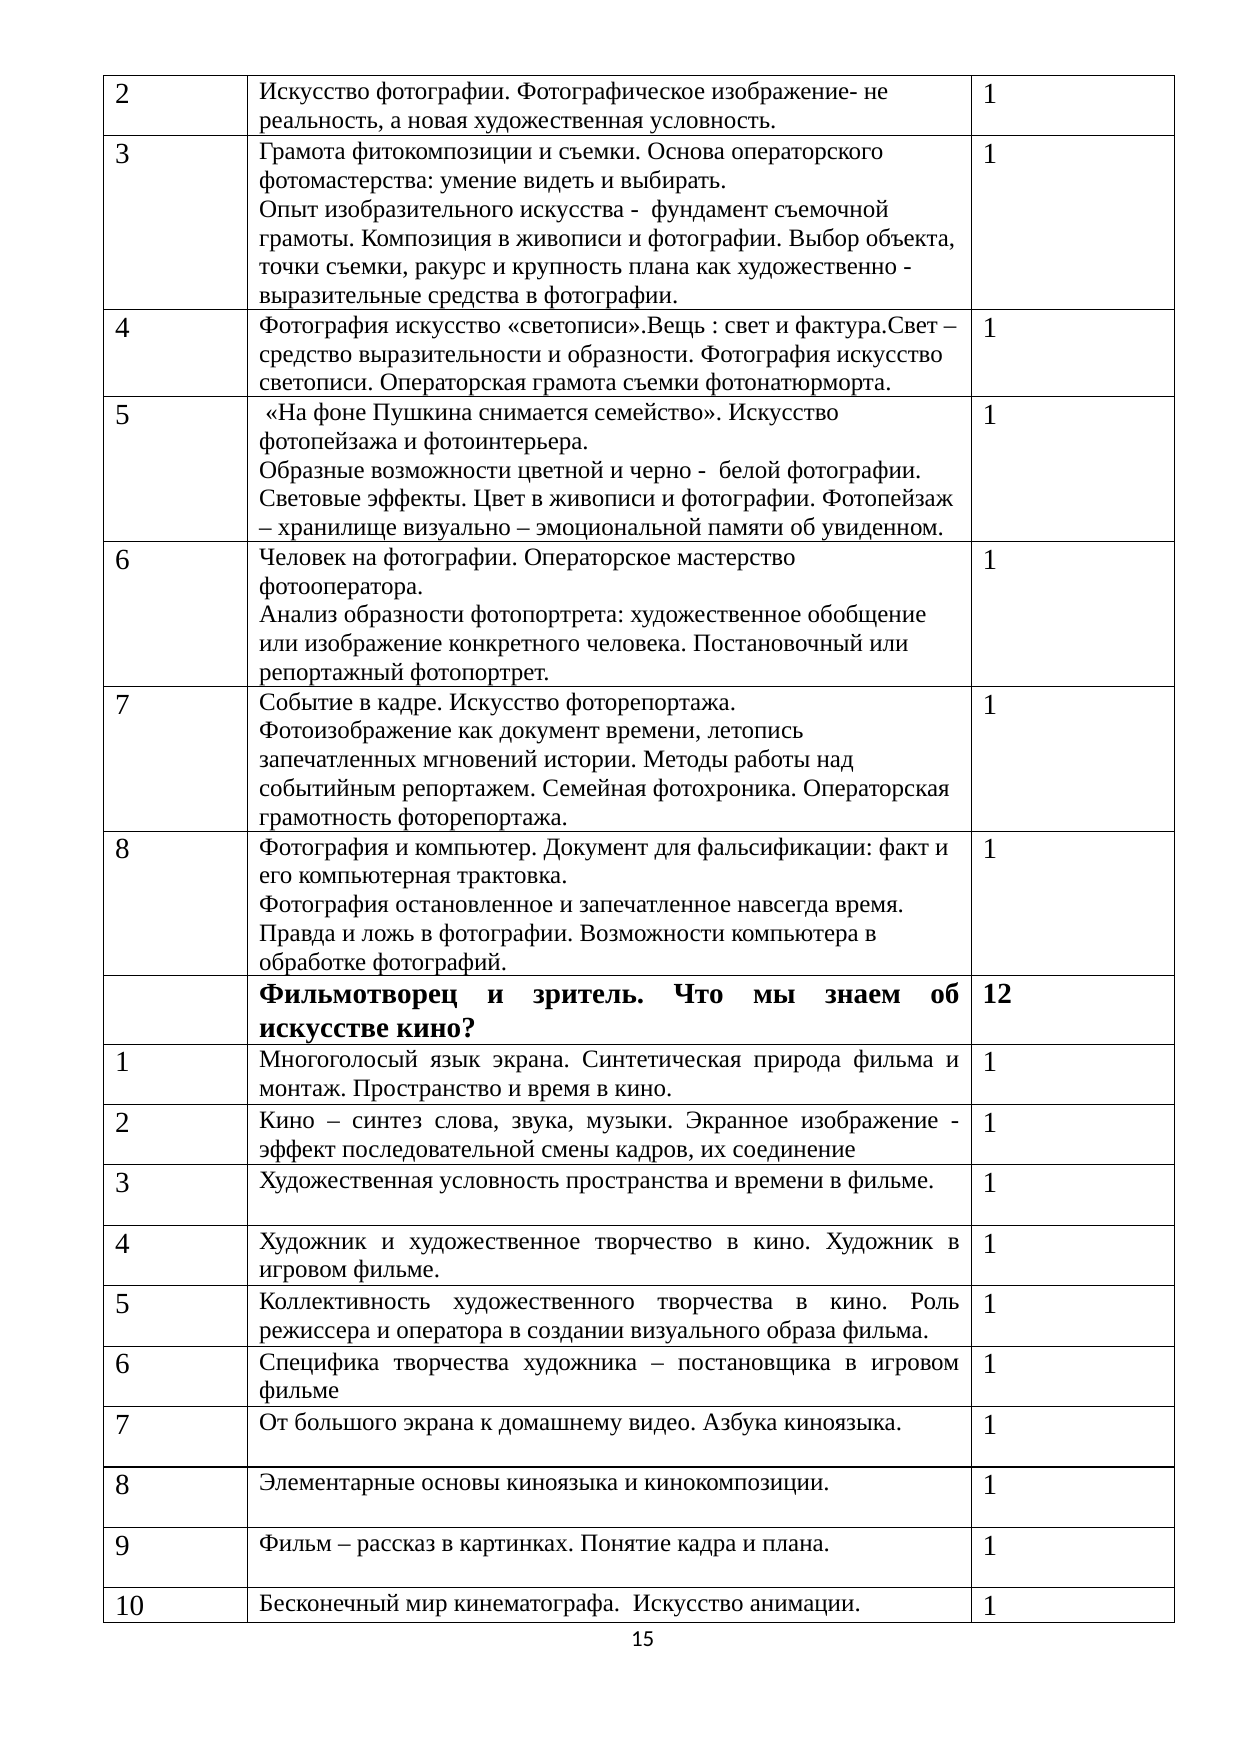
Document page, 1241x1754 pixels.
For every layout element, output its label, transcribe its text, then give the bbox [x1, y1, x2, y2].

table_cell 6 [104, 1347, 247, 1406]
table_cell 3 [104, 136, 247, 309]
table_cell 7 [104, 687, 247, 831]
table_cell 4 [104, 1226, 247, 1285]
table_cell 1 [972, 1407, 1174, 1466]
table_cell Фотография искусство «светописи».Вещь : свет и фактура.Свет – средство выразительности и образности. Фотография искусство светописи. Операторская грамота съемки фотонатюрморта. [248, 310, 971, 396]
table_cell 1 [972, 1105, 1174, 1164]
table_cell 7 [104, 1407, 247, 1466]
table_cell Многоголосый язык экрана. Синтетическая природа фильма и монтаж. Пространство и время в кино. [248, 1045, 971, 1104]
table_cell 5 [104, 1286, 247, 1346]
table_cell Бесконечный мир кинематографа. Искусство анимации. [248, 1588, 971, 1622]
table_cell Фотография и компьютер. Документ для фальсификации: факт и его компьютерная трактовка. Фотография остановленное и запечатленное навсегда время. Правда и ложь в фотографии. Возможности компьютера в обработке фотографий. [248, 832, 971, 975]
table_cell 9 [104, 1528, 247, 1587]
table_cell Фильм – рассказ в картинках. Понятие кадра и плана. [248, 1528, 971, 1587]
table_cell От большого экрана к домашнему видео. Азбука киноязыка. [248, 1407, 971, 1466]
table_cell 1 [972, 542, 1174, 686]
table_cell 1 [972, 1165, 1174, 1225]
table_cell Событие в кадре. Искусство фоторепортажа. Фотоизображение как документ времени, летопись запечатленных мгновений истории. Методы работы над событийным репортажем. Семейная фотохроника. Операторская грамотность фоторепортажа. [248, 687, 971, 831]
table_cell 8 [104, 832, 247, 975]
table_cell 1 [972, 832, 1174, 975]
table_cell 12 [972, 976, 1174, 1043]
table_cell 1 [972, 1045, 1174, 1104]
table_cell [104, 976, 247, 1043]
table_cell 4 [104, 310, 247, 396]
table_cell «На фоне Пушкина снимается семейство». Искусство фотопейзажа и фотоинтерьера. Образные возможности цветной и черно - белой фотографии. Световые эффекты. Цвет в живописи и фотографии. Фотопейзаж – хранилище визуально – эмоциональной памяти об увиденном. [248, 397, 971, 541]
table_cell 8 [104, 1468, 247, 1527]
table_cell 6 [104, 542, 247, 686]
table_cell 1 [972, 76, 1174, 135]
table_cell 1 [972, 397, 1174, 541]
table_cell Кино – синтез слова, звука, музыки. Экранное изображение - эффект последовательной смены кадров, их соединение [248, 1105, 971, 1164]
table_cell 10 [104, 1588, 247, 1622]
table_cell 1 [972, 1226, 1174, 1285]
table_cell 3 [104, 1165, 247, 1225]
table_cell 2 [104, 1105, 247, 1164]
table_cell 5 [104, 397, 247, 541]
table_cell Специфика творчества художника – постановщика в игровом фильме [248, 1347, 971, 1406]
table_cell 1 [972, 1588, 1174, 1622]
table_cell Художественная условность пространства и времени в фильме. [248, 1165, 971, 1225]
table_cell 1 [972, 1347, 1174, 1406]
table_cell Человек на фотографии. Операторское мастерство фотооператора. Анализ образности фотопортрета: художественное обобщение или изображение конкретного человека. Постановочный или репортажный фотопортрет. [248, 542, 971, 686]
table_cell 1 [972, 1286, 1174, 1346]
table_cell 1 [972, 310, 1174, 396]
table_cell 1 [972, 687, 1174, 831]
table_cell Коллективность художественного творчества в кино. Роль режиссера и оператора в создании визуального образа фильма. [248, 1286, 971, 1346]
table_cell Грамота фитокомпозиции и съемки. Основа операторского фотомастерства: умение видеть и выбирать. Опыт изобразительного искусства - фундамент съемочной грамоты. Композиция в живописи и фотографии. Выбор объекта, точки съемки, ракурс и крупность плана как художественно - выразительные средства в фотографии. [248, 136, 971, 309]
table_cell Художник и художественное творчество в кино. Художник в игровом фильме. [248, 1226, 971, 1285]
table_cell Искусство фотографии. Фотографическое изображение- не реальность, а новая художественная условность. [248, 76, 971, 135]
table_cell 2 [104, 76, 247, 135]
table_cell 1 [972, 136, 1174, 309]
table_cell 1 [972, 1528, 1174, 1587]
table_cell Элементарные основы киноязыка и кинокомпозиции. [248, 1468, 971, 1527]
table_cell 1 [972, 1468, 1174, 1527]
table_cell 1 [104, 1045, 247, 1104]
